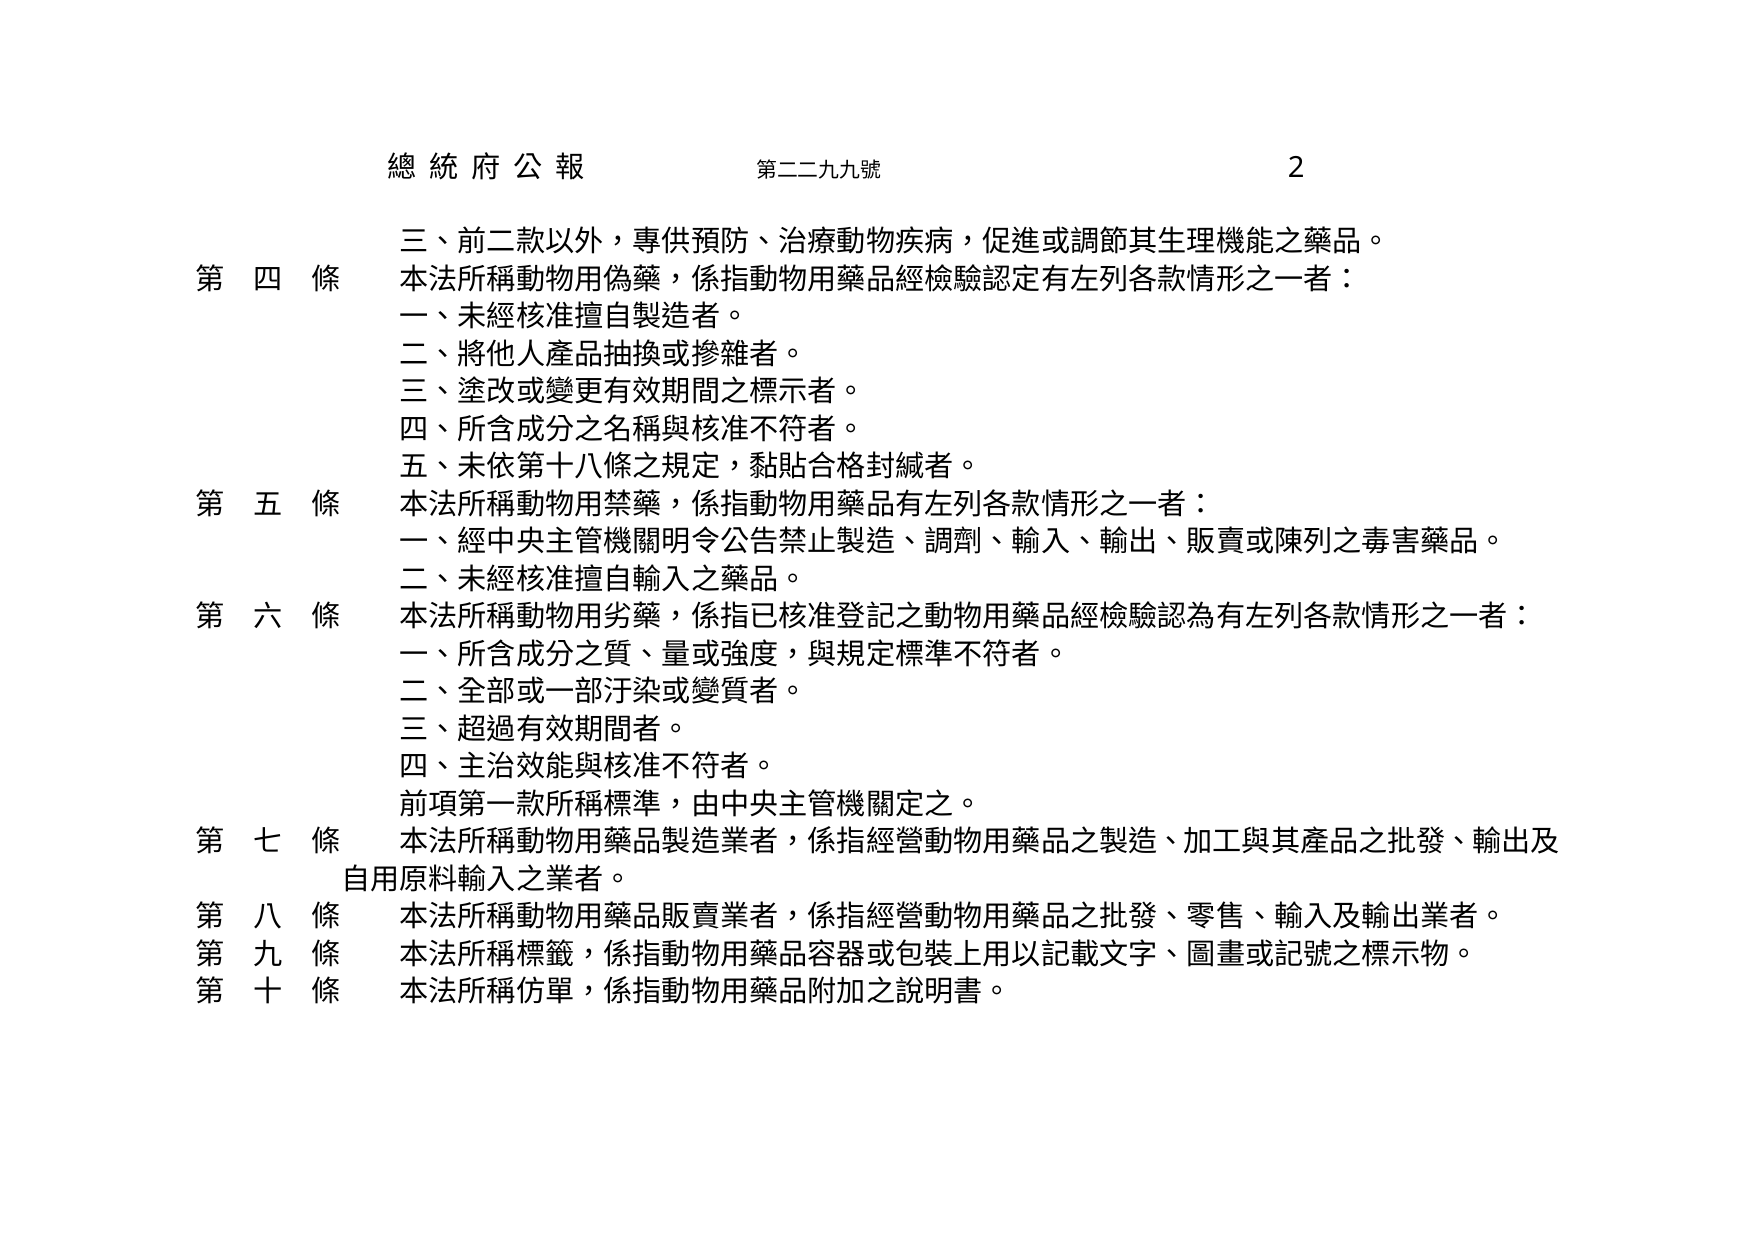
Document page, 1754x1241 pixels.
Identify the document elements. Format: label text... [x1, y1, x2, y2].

text 二、將他人產品抽換或摻雜者。 [399, 334, 1559, 372]
text 一、未經核准擅自製造者。 [399, 297, 1559, 334]
text 第 六 條 本法所稱動物用劣藥，係指已核准登記之動物用藥品經檢驗認為有左列各款情形之一者： [195, 597, 1559, 634]
text 四、所含成分之名稱與核准不符者。 [399, 409, 1559, 447]
text 三、超過有效期間者。 [399, 709, 1559, 747]
text 第 九 條 本法所稱標籤，係指動物用藥品容器或包裝上用以記載文字、圖畫或記號之標示物。 [195, 934, 1559, 972]
text 二、未經核准擅自輸入之藥品。 [399, 559, 1559, 597]
text 第 七 條 本法所稱動物用藥品製造業者，係指經營動物用藥品之製造、加工與其產品之批發、輸出及自用原料輸入之業者。 [195, 822, 1559, 897]
text 三、塗改或變更有效期間之標示者。 [399, 372, 1559, 409]
text 二、全部或一部汙染或變質者。 [399, 672, 1559, 709]
text 前項第一款所稱標準，由中央主管機關定之。 [341, 784, 1559, 822]
text 三、前二款以外，專供預防、治療動物疾病，促進或調節其生理機能之藥品。 [399, 222, 1559, 259]
text 一、經中央主管機關明令公告禁止製造、調劑、輸入、輸出、販賣或陳列之毒害藥品。 [399, 522, 1559, 559]
text 第 五 條 本法所稱動物用禁藥，係指動物用藥品有左列各款情形之一者： [195, 484, 1559, 522]
text 一、所含成分之質、量或強度，與規定標準不符者。 [399, 634, 1559, 672]
text 第 四 條 本法所稱動物用偽藥，係指動物用藥品經檢驗認定有左列各款情形之一者： [195, 259, 1559, 297]
text 五、未依第十八條之規定，黏貼合格封緘者。 [399, 447, 1559, 484]
text 第 八 條 本法所稱動物用藥品販賣業者，係指經營動物用藥品之批發、零售、輸入及輸出業者。 [195, 897, 1559, 934]
text 四、主治效能與核准不符者。 [399, 747, 1559, 784]
text 第 十 條 本法所稱仿單，係指動物用藥品附加之說明書。 [195, 972, 1559, 1009]
